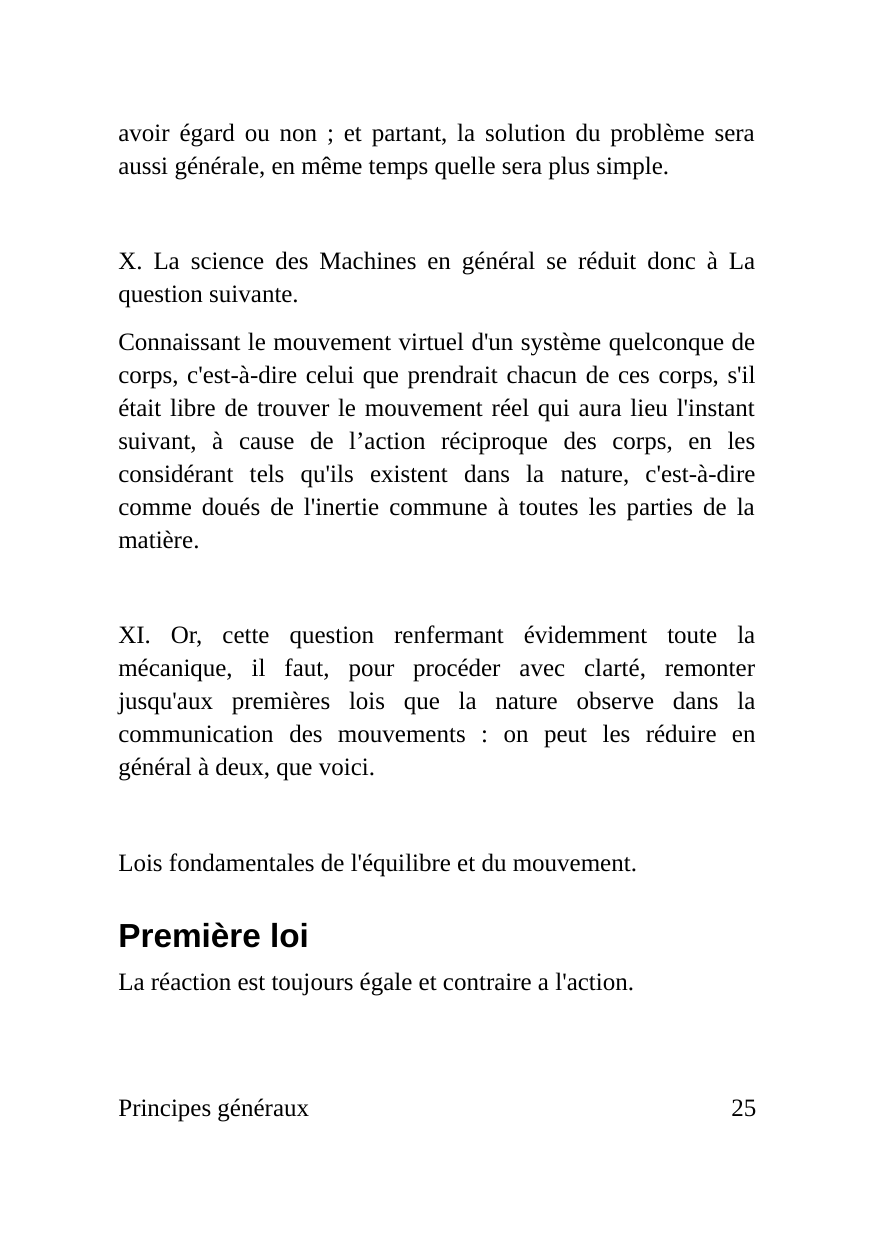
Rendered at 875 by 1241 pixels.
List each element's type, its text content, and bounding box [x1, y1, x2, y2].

subtitle Première loi [118, 916, 756, 954]
text X. La science des Machines en général se réduit donc à La question suivante. [118, 246, 756, 308]
text avoir égard ou non ; et partant, la solution du problème sera aussi générale, en même temps quelle sera plus simple. [118, 118, 756, 180]
text XI. Or, cette question renfermant évidemment toute la mécanique, il faut, pour procéder avec clarté, remonter jusqu'aux premières lois que la nature observe dans la communication des mouvements : on peut les réduire en général à deux, que voici. [118, 620, 756, 781]
text La réaction est toujours égale et contraire a l'action. [118, 967, 756, 996]
text Lois fondamentales de l'équilibre et du mouvement. [118, 848, 756, 876]
text Connaissant le mouvement virtuel d'un système quelconque de corps, c'est-à-dire celui que prendrait chacun de ces corps, s'il était libre de trouver le mouvement réel qui aura lieu l'instant suivant, à cause de l’action réciproque des corps, en les considérant tels qu'ils existent dans la nature, c'est-à-dire comme doués de l'inertie commune à toutes les parties de la matière. [118, 327, 756, 554]
